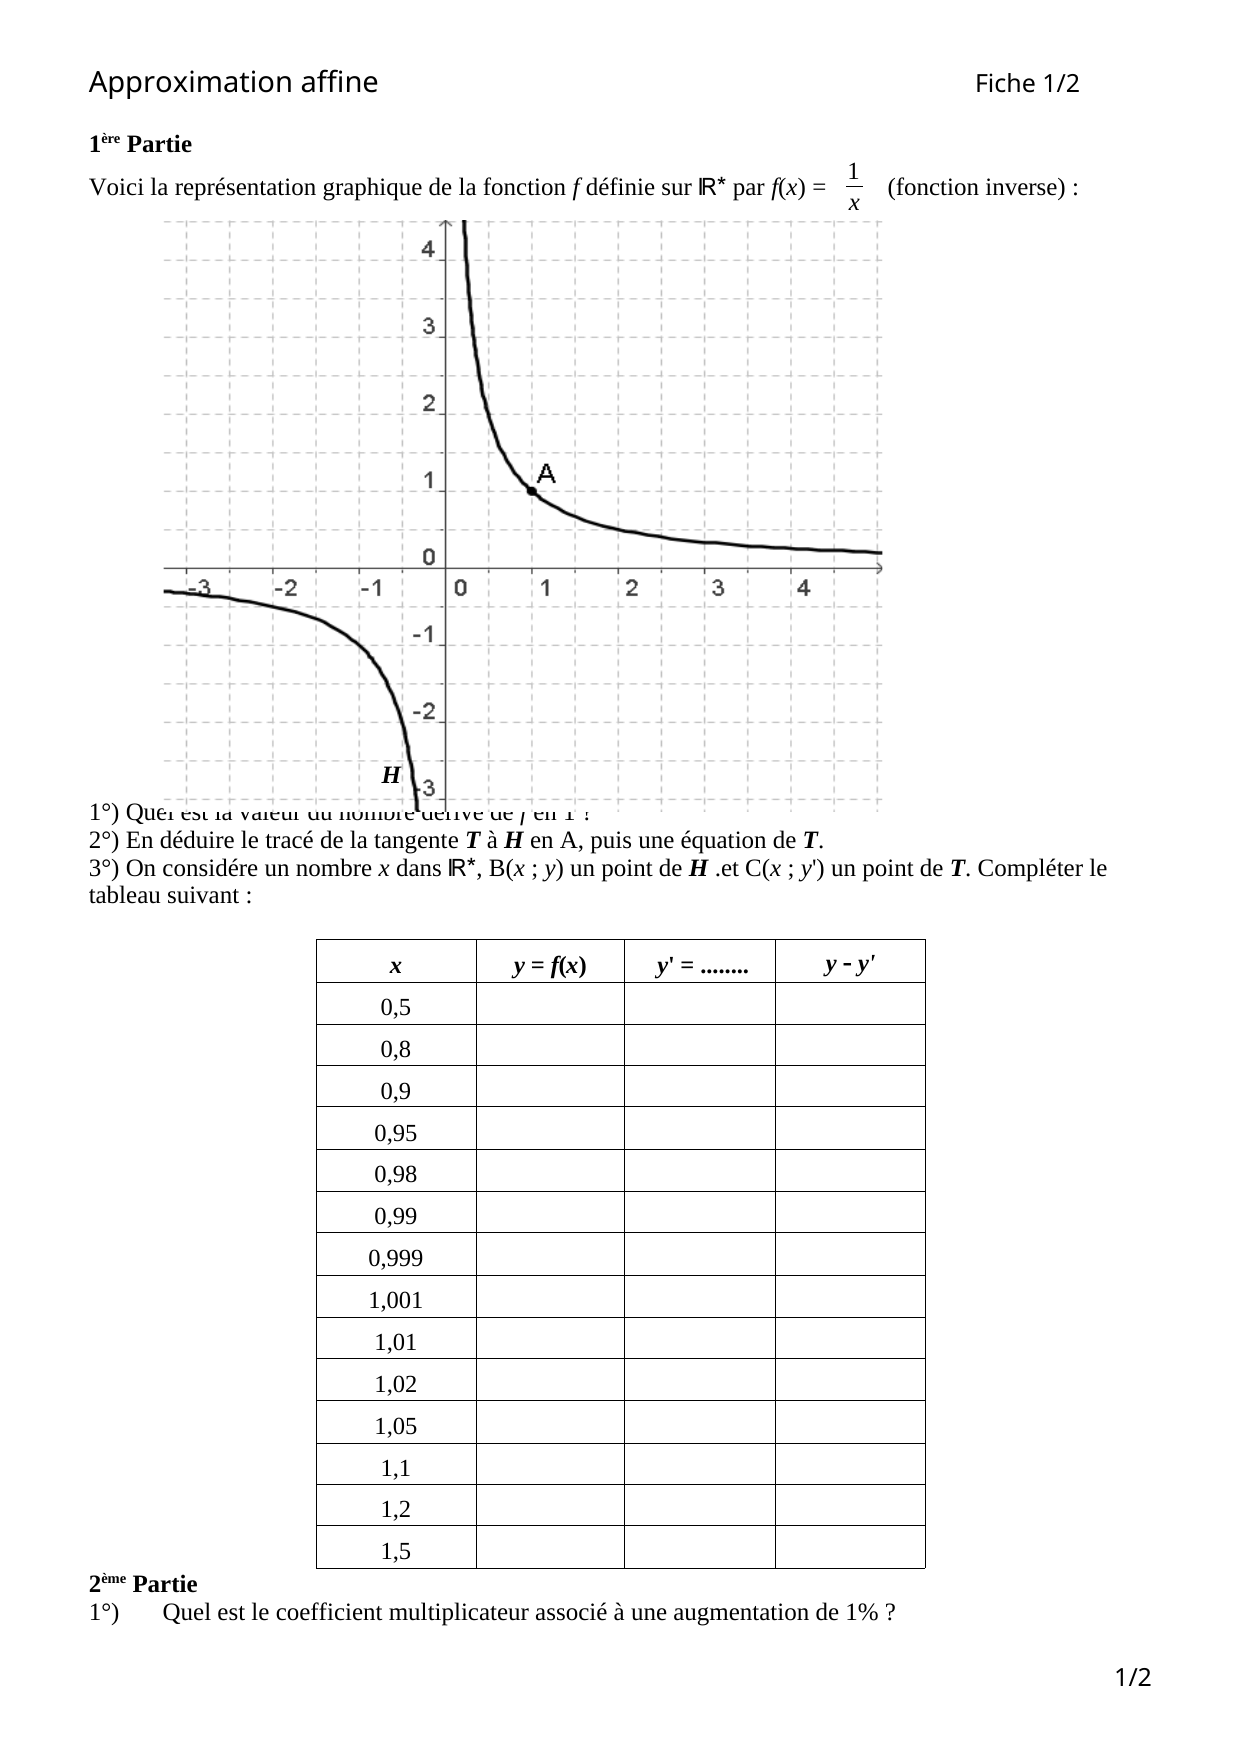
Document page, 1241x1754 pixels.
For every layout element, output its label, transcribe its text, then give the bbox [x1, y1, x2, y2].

text 2°) En déduire le tracé de la tangente T à H en A, puis une équation de T. [88, 826, 1152, 854]
text Voici la représentation graphique de la fonction f définie sur ℝ* par f(x) = (fonction inverse) : [88, 158, 1152, 217]
text 1°) Quel est la valeur du nombre dérivé de f en 1 ? [88, 798, 1152, 826]
text 1ère Partie [88, 130, 1152, 158]
text 3°) On considére un nombre x dans ℝ*, B(x ; y) un point de H .et C(x ; y') un point de T. Compléter le tableau suivant : [88, 854, 1152, 909]
text 1°) Quel est le coefficient multiplicateur associé à une augmentation de 1% ? [88, 1598, 1152, 1626]
text 2ème Partie [88, 937, 1152, 1598]
